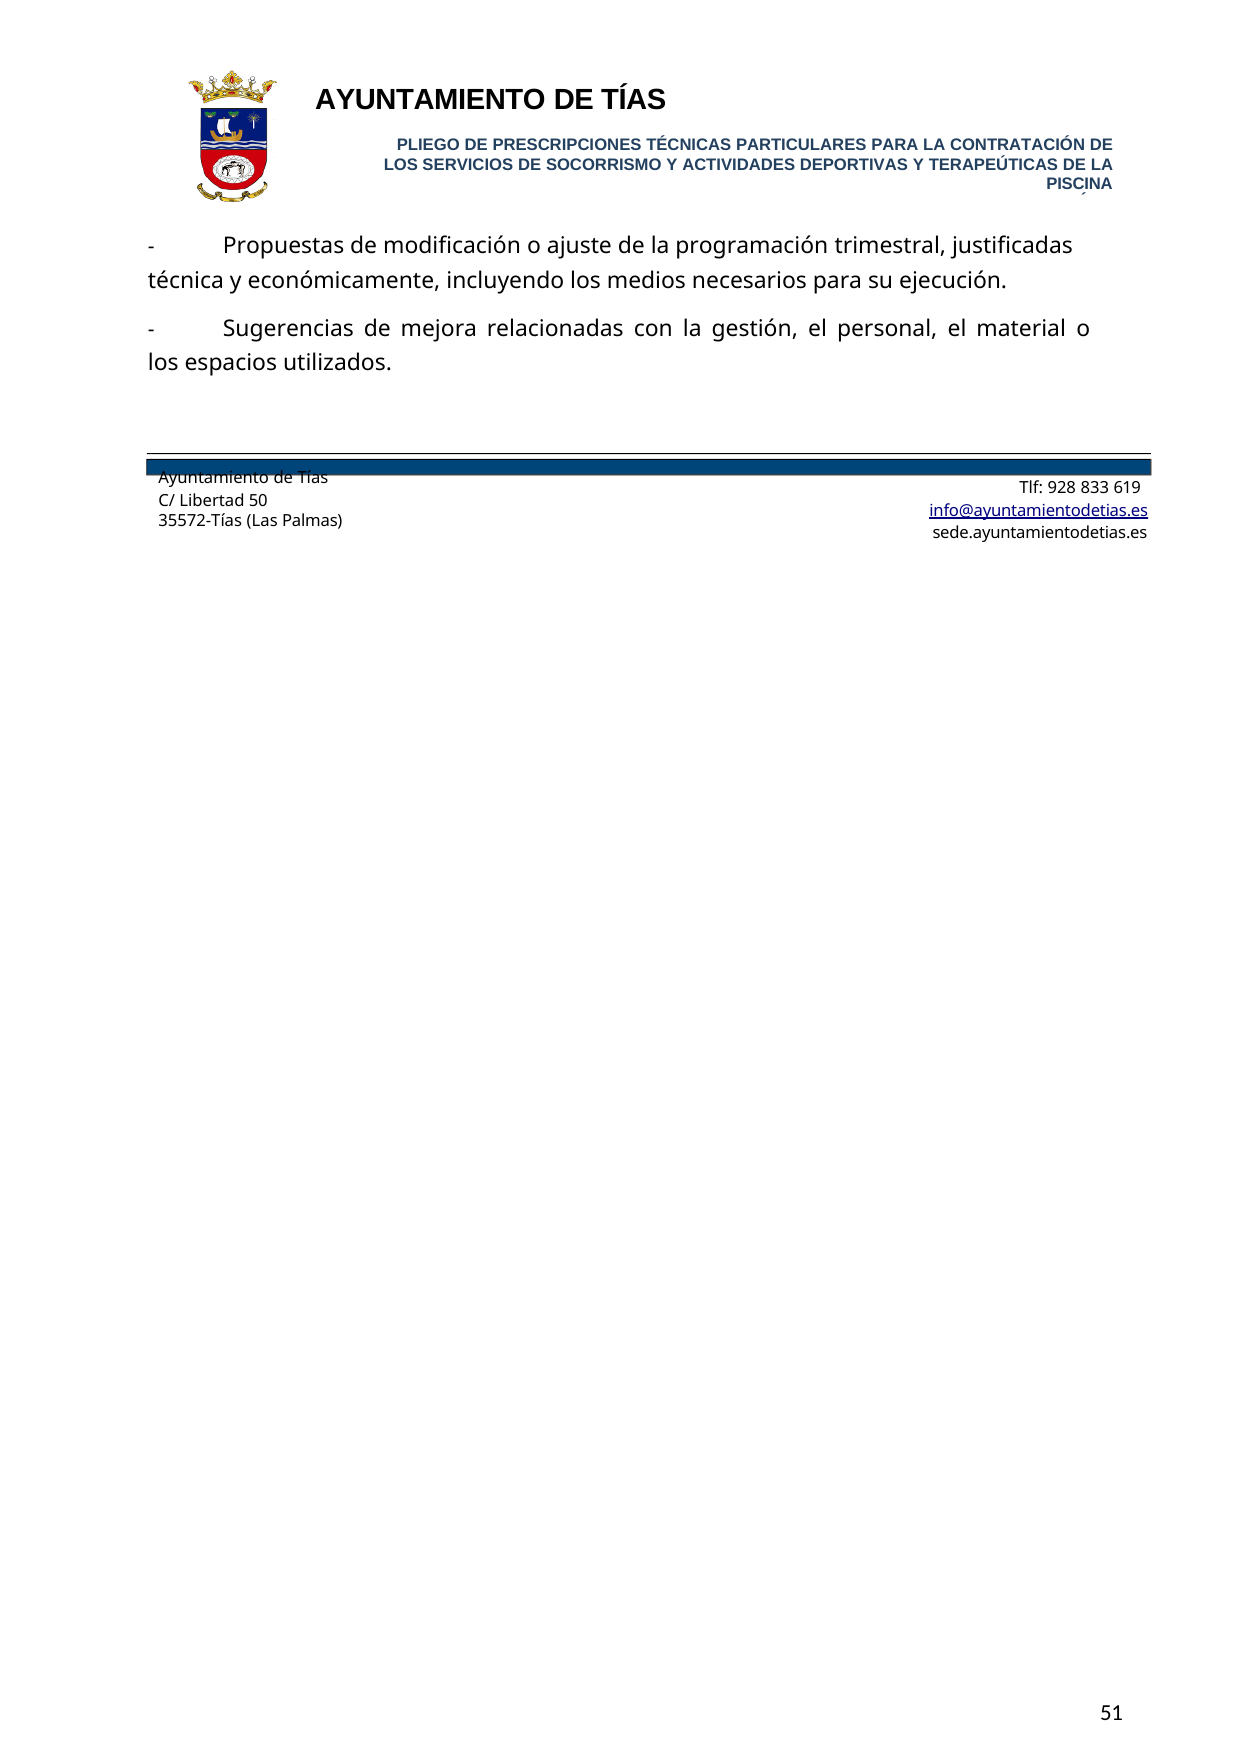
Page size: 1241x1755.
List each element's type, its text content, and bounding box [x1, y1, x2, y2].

text 35572-Tías (Las Palmas) [158, 511, 349, 530]
list Propuestas de modificación o ajuste de la programación trimestral, justificadas técnica y económicamente, incluyendo los medios necesarios para su ejecución. [148, 229, 1124, 295]
text Ayuntamiento de Tías C/ Libertad 50 [158, 476, 332, 511]
list Sugerencias de mejora relacionadas con la gestión, el personal, el material o los espacios utilizados. [148, 312, 1123, 377]
text info@ayuntamientodetias.es sede.ayuntamientodetias.es [929, 498, 1152, 544]
text Tlf: 928 833 619 [1019, 476, 1152, 498]
